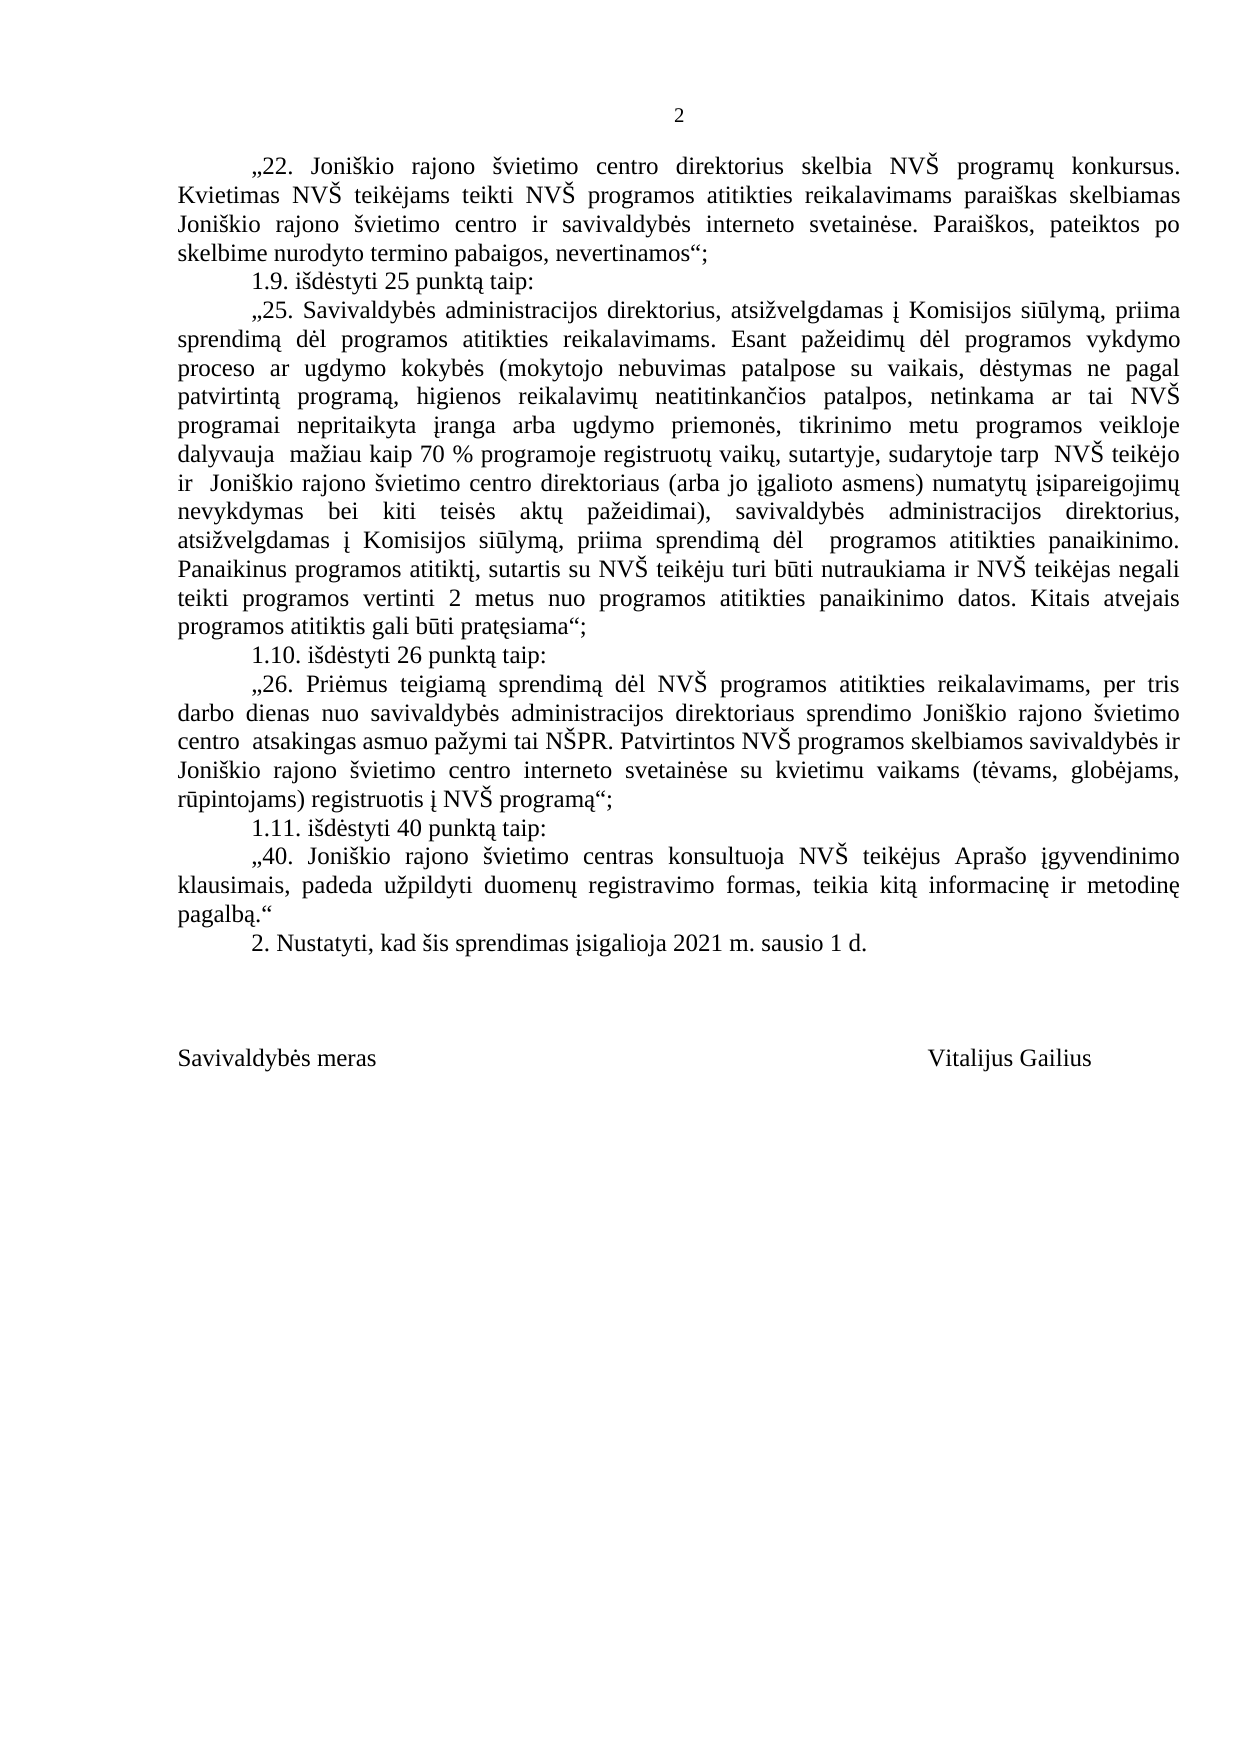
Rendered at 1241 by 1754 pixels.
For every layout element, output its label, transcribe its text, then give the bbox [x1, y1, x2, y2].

text 1.10. išdėstyti 26 punktą taip: [177, 640, 1181, 669]
text „40. Joniškio rajono švietimo centras konsultuoja NVŠ teikėjus Aprašo įgyvendinimo klausimais, padeda užpildyti duomenų registravimo formas, teikia kitą informacinę ir metodinę pagalbą.“ [177, 841, 1181, 928]
text „25. Savivaldybės administracijos direktorius, atsižvelgdamas į Komisijos siūlymą, priima sprendimą dėl programos atitikties reikalavimams. Esant pažeidimų dėl programos vykdymo proceso ar ugdymo kokybės (mokytojo nebuvimas patalpose su vaikais, dėstymas ne pagal patvirtintą programą, higienos reikalavimų neatitinkančios patalpos, netinkama ar tai NVŠ programai nepritaikyta įranga arba ugdymo priemonės, tikrinimo metu programos veikloje dalyvauja mažiau kaip 70 % programoje registruotų vaikų, sutartyje, sudarytoje tarp NVŠ teikėjo ir Joniškio rajono švietimo centro direktoriaus (arba jo įgalioto asmens) numatytų įsipareigojimų nevykdymas bei kiti teisės aktų pažeidimai), savivaldybės administracijos direktorius, atsižvelgdamas į Komisijos siūlymą, priima sprendimą dėl programos atitikties panaikinimo. Panaikinus programos atitiktį, sutartis su NVŠ teikėju turi būti nutraukiama ir NVŠ teikėjas negali teikti programos vertinti 2 metus nuo programos atitikties panaikinimo datos. Kitais atvejais programos atitiktis gali būti pratęsiama“; [177, 295, 1181, 640]
text 1.11. išdėstyti 40 punktą taip: [177, 813, 1181, 841]
text „26. Priėmus teigiamą sprendimą dėl NVŠ programos atitikties reikalavimams, per tris darbo dienas nuo savivaldybės administracijos direktoriaus sprendimo Joniškio rajono švietimo centro atsakingas asmuo pažymi tai NŠPR. Patvirtintos NVŠ programos skelbiamos savivaldybės ir Joniškio rajono švietimo centro interneto svetainėse su kvietimu vaikams (tėvams, globėjams, rūpintojams) registruotis į NVŠ programą“; [177, 669, 1181, 813]
text 2. Nustatyti, kad šis sprendimas įsigalioja 2021 m. sausio 1 d. [177, 928, 1181, 956]
text Savivaldybės meras Vitalijus Gailius [177, 1043, 1181, 1071]
text 1.9. išdėstyti 25 punktą taip: [177, 266, 1181, 295]
text „22. Joniškio rajono švietimo centro direktorius skelbia NVŠ programų konkursus. Kvietimas NVŠ teikėjams teikti NVŠ programos atitikties reikalavimams paraiškas skelbiamas Joniškio rajono švietimo centro ir savivaldybės interneto svetainėse. Paraiškos, pateiktos po skelbime nurodyto termino pabaigos, nevertinamos“; [177, 151, 1181, 266]
